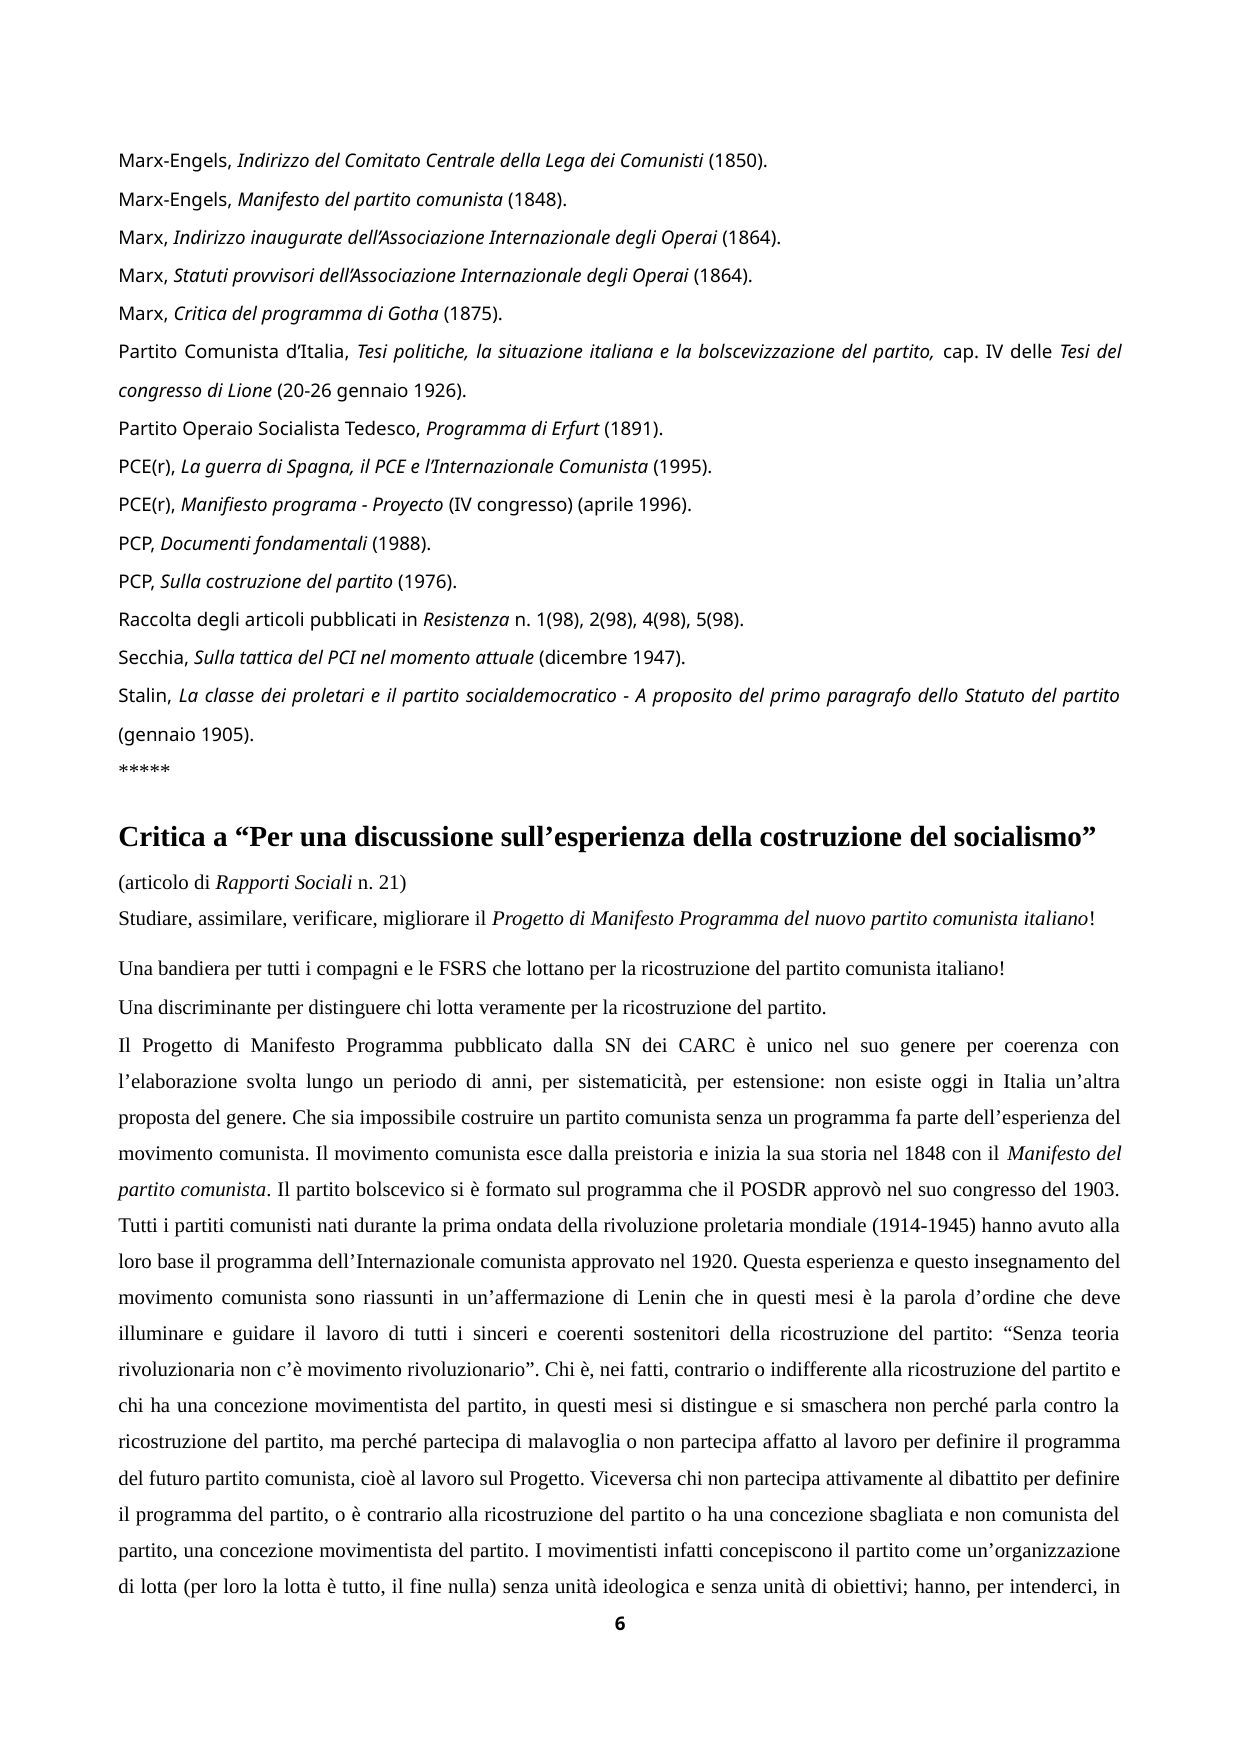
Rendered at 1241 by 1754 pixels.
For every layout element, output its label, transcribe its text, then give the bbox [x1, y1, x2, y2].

text Marx, Statuti provvisori dell’Associazione Internazionale degli Operai (1864). [118, 262, 1122, 288]
text Il Progetto di Manifesto Programma pubblicato dalla SN dei CARC è unico nel suo genere per coerenza con l’elaborazione svolta lungo un periodo di anni, per sistematicità, per estensione: non esiste oggi in Italia un’altra proposta del genere. Che sia impossibile costruire un partito comunista senza un programma fa parte dell’esperienza del movimento comunista. Il movimento comunista esce dalla preistoria e inizia la sua storia nel 1848 con il Manifesto del partito comunista. Il partito bolscevico si è formato sul programma che il POSDR approvò nel suo congresso del 1903. Tutti i partiti comunisti nati durante la prima ondata della rivoluzione proletaria mondiale (1914-1945) hanno avuto alla loro base il programma dell’Internazionale comunista approvato nel 1920. Questa esperienza e questo insegnamento del movimento comunista sono riassunti in un’affermazione di Lenin che in questi mesi è la parola d’ordine che deve illuminare e guidare il lavoro di tutti i sinceri e coerenti sostenitori della ricostruzione del partito: “Senza teoria rivoluzionaria non c’è movimento rivoluzionario”. Chi è, nei fatti, contrario o indifferente alla ricostruzione del partito e chi ha una concezione movimentista del partito, in questi mesi si distingue e si smaschera non perché parla contro la ricostruzione del partito, ma perché partecipa di malavoglia o non partecipa affatto al lavoro per definire il programma del futuro partito comunista, cioè al lavoro sul Progetto. Viceversa chi non partecipa attivamente al dibattito per definire il programma del partito, o è contrario alla ricostruzione del partito o ha una concezione sbagliata e non comunista del partito, una concezione movimentista del partito. I movimentisti infatti concepiscono il partito come un’organizzazione di lotta (per loro la lotta è tutto, il fine nulla) senza unità ideologica e senza unità di obiettivi; hanno, per intenderci, in [118, 1033, 1122, 1598]
text PCE(r), Manifiesto programa - Proyecto (IV congresso) (aprile 1996). [118, 492, 1122, 517]
text Una bandiera per tutti i compagni e le FSRS che lottano per la ricostruzione del partito comunista italiano! [118, 956, 1122, 980]
text Marx, Critica del programma di Gotha (1875). [118, 301, 1122, 326]
text Stalin, La classe dei proletari e il partito socialdemocratico - A proposito del primo paragrafo dello Statuto del partito (gennaio 1905). [118, 683, 1122, 747]
text Partito Operaio Socialista Tedesco, Programma di Erfurt (1891). [118, 415, 1122, 441]
text Marx-Engels, Indirizzo del Comitato Centrale della Lega dei Comunisti (1850). [118, 148, 1122, 173]
text Critica a “Per una discussione sull’esperienza della costruzione del socialismo” [118, 819, 1122, 853]
text PCE(r), La guerra di Spagna, il PCE e l’Internazionale Comunista (1995). [118, 453, 1122, 479]
text Marx, Indirizzo inaugurate dell’Associazione Internazionale degli Operai (1864). [118, 224, 1122, 249]
text Secchia, Sulla tattica del PCI nel momento attuale (dicembre 1947). [118, 644, 1122, 670]
text Partito Comunista d’Italia, Tesi politiche, la situazione italiana e la bolscevizzazione del partito, cap. IV delle Tesi del congresso di Lione (20-26 gennaio 1926). [118, 339, 1122, 402]
text Raccolta degli articoli pubblicati in Resistenza n. 1(98), 2(98), 4(98), 5(98). [118, 606, 1122, 632]
text Studiare, assimilare, verificare, migliorare il Progetto di Manifesto Programma del nuovo partito comunista italiano! [118, 906, 1122, 930]
text PCP, Documenti fondamentali (1988). [118, 530, 1122, 555]
text PCP, Sulla costruzione del partito (1976). [118, 568, 1122, 594]
text Marx-Engels, Manifesto del partito comunista (1848). [118, 186, 1122, 211]
text (articolo di Rapporti Sociali n. 21) [118, 870, 1122, 894]
text Una discriminante per distinguere chi lotta veramente per la ricostruzione del partito. [118, 994, 1122, 1019]
text ***** [118, 759, 1122, 783]
